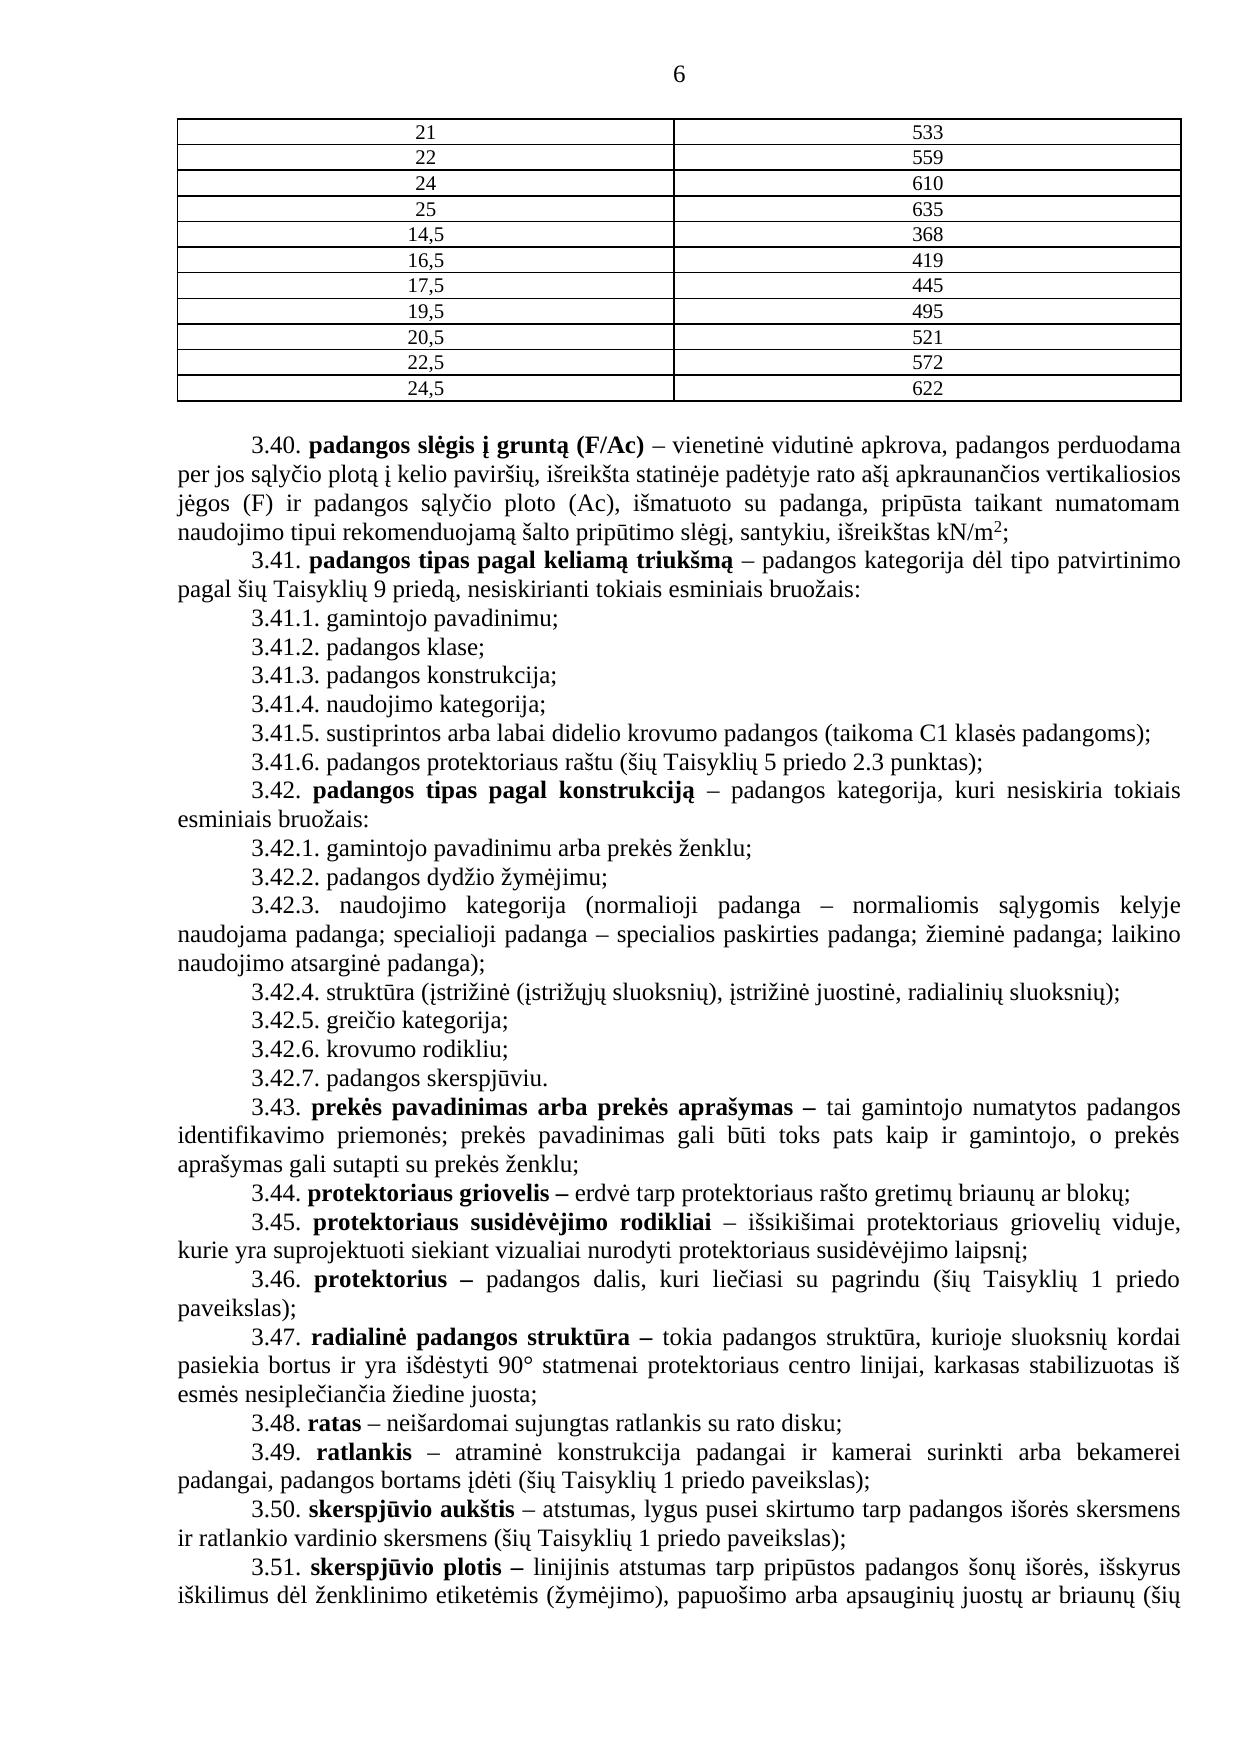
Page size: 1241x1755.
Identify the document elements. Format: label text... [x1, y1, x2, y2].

text 3.43. prekės pavadinimas arba prekės aprašymas – tai gamintojo numatytos padangos identifikavimo priemonės; prekės pavadinimas gali būti toks pats kaip ir gamintojo, o prekės aprašymas gali sutapti su prekės ženklu; [177, 1092, 1181, 1178]
text 3.41.4. naudojimo kategorija; [177, 689, 1181, 718]
text 3.41.3. padangos konstrukcija; [177, 660, 1181, 689]
text 3.42.5. greičio kategorija; [177, 1005, 1181, 1034]
text 3.42.7. padangos skerspjūviu. [177, 1063, 1181, 1092]
text 3.48. ratas – neišardomai sujungtas ratlankis su rato disku; [177, 1408, 1181, 1437]
text 3.46. protektorius – padangos dalis, kuri liečiasi su pagrindu (šių Taisyklių 1 priedo paveikslas); [177, 1264, 1181, 1322]
text 3.50. skerspjūvio aukštis – atstumas, lygus pusei skirtumo tarp padangos išorės skersmens ir ratlankio vardinio skersmens (šių Taisyklių 1 priedo paveikslas); [177, 1494, 1181, 1552]
text 3.41. padangos tipas pagal keliamą triukšmą – padangos kategorija dėl tipo patvirtinimo pagal šių Taisyklių 9 priedą, nesiskirianti tokiais esminiais bruožais: [177, 545, 1181, 603]
text 3.42.6. krovumo rodikliu; [177, 1034, 1181, 1063]
text 3.47. radialinė padangos struktūra – tokia padangos struktūra, kurioje sluoksnių kordai pasiekia bortus ir yra išdėstyti 90° statmenai protektoriaus centro linijai, karkasas stabilizuotas iš esmės nesiplečiančia žiedine juosta; [177, 1322, 1181, 1408]
text 3.41.5. sustiprintos arba labai didelio krovumo padangos (taikoma C1 klasės padangoms); [177, 718, 1181, 747]
text 3.41.1. gamintojo pavadinimu; [177, 603, 1181, 632]
text 3.40. padangos slėgis į gruntą (F/Ac) – vienetinė vidutinė apkrova, padangos perduodama per jos sąlyčio plotą į kelio paviršių, išreikšta statinėje padėtyje rato ašį apkraunančios vertikaliosios jėgos (F) ir padangos sąlyčio ploto (Ac), išmatuoto su padanga, pripūsta taikant numatomam naudojimo tipui rekomenduojamą šalto pripūtimo slėgį, santykiu, išreikštas kN/m2; [177, 430, 1181, 545]
text 3.42.3. naudojimo kategorija (normalioji padanga – normaliomis sąlygomis kelyje naudojama padanga; specialioji padanga – specialios paskirties padanga; žieminė padanga; laikino naudojimo atsarginė padanga); [177, 890, 1181, 977]
text 3.41.6. padangos protektoriaus raštu (šių Taisyklių 5 priedo 2.3 punktas); [177, 747, 1181, 775]
text 3.45. protektoriaus susidėvėjimo rodikliai – išsikišimai protektoriaus griovelių viduje, kurie yra suprojektuoti siekiant vizualiai nurodyti protektoriaus susidėvėjimo laipsnį; [177, 1207, 1181, 1264]
text 3.42.1. gamintojo pavadinimu arba prekės ženklu; [177, 833, 1181, 862]
text 3.41.2. padangos klase; [177, 632, 1181, 660]
text 3.49. ratlankis – atraminė konstrukcija padangai ir kamerai surinkti arba bekamerei padangai, padangos bortams įdėti (šių Taisyklių 1 priedo paveikslas); [177, 1437, 1181, 1494]
text 3.42.2. padangos dydžio žymėjimu; [177, 862, 1181, 890]
text 3.42. padangos tipas pagal konstrukciją – padangos kategorija, kuri nesiskiria tokiais esminiais bruožais: [177, 775, 1181, 833]
text 3.51. skerspjūvio plotis – linijinis atstumas tarp pripūstos padangos šonų išorės, išskyrus iškilimus dėl ženklinimo etiketėmis (žymėjimo), papuošimo arba apsauginių juostų ar briaunų (šių [177, 1552, 1181, 1609]
text 3.44. protektoriaus griovelis – erdvė tarp protektoriaus rašto gretimų briaunų ar blokų; [177, 1178, 1181, 1207]
text 3.42.4. struktūra (įstrižinė (įstrižųjų sluoksnių), įstrižinė juostinė, radialinių sluoksnių); [177, 977, 1181, 1005]
